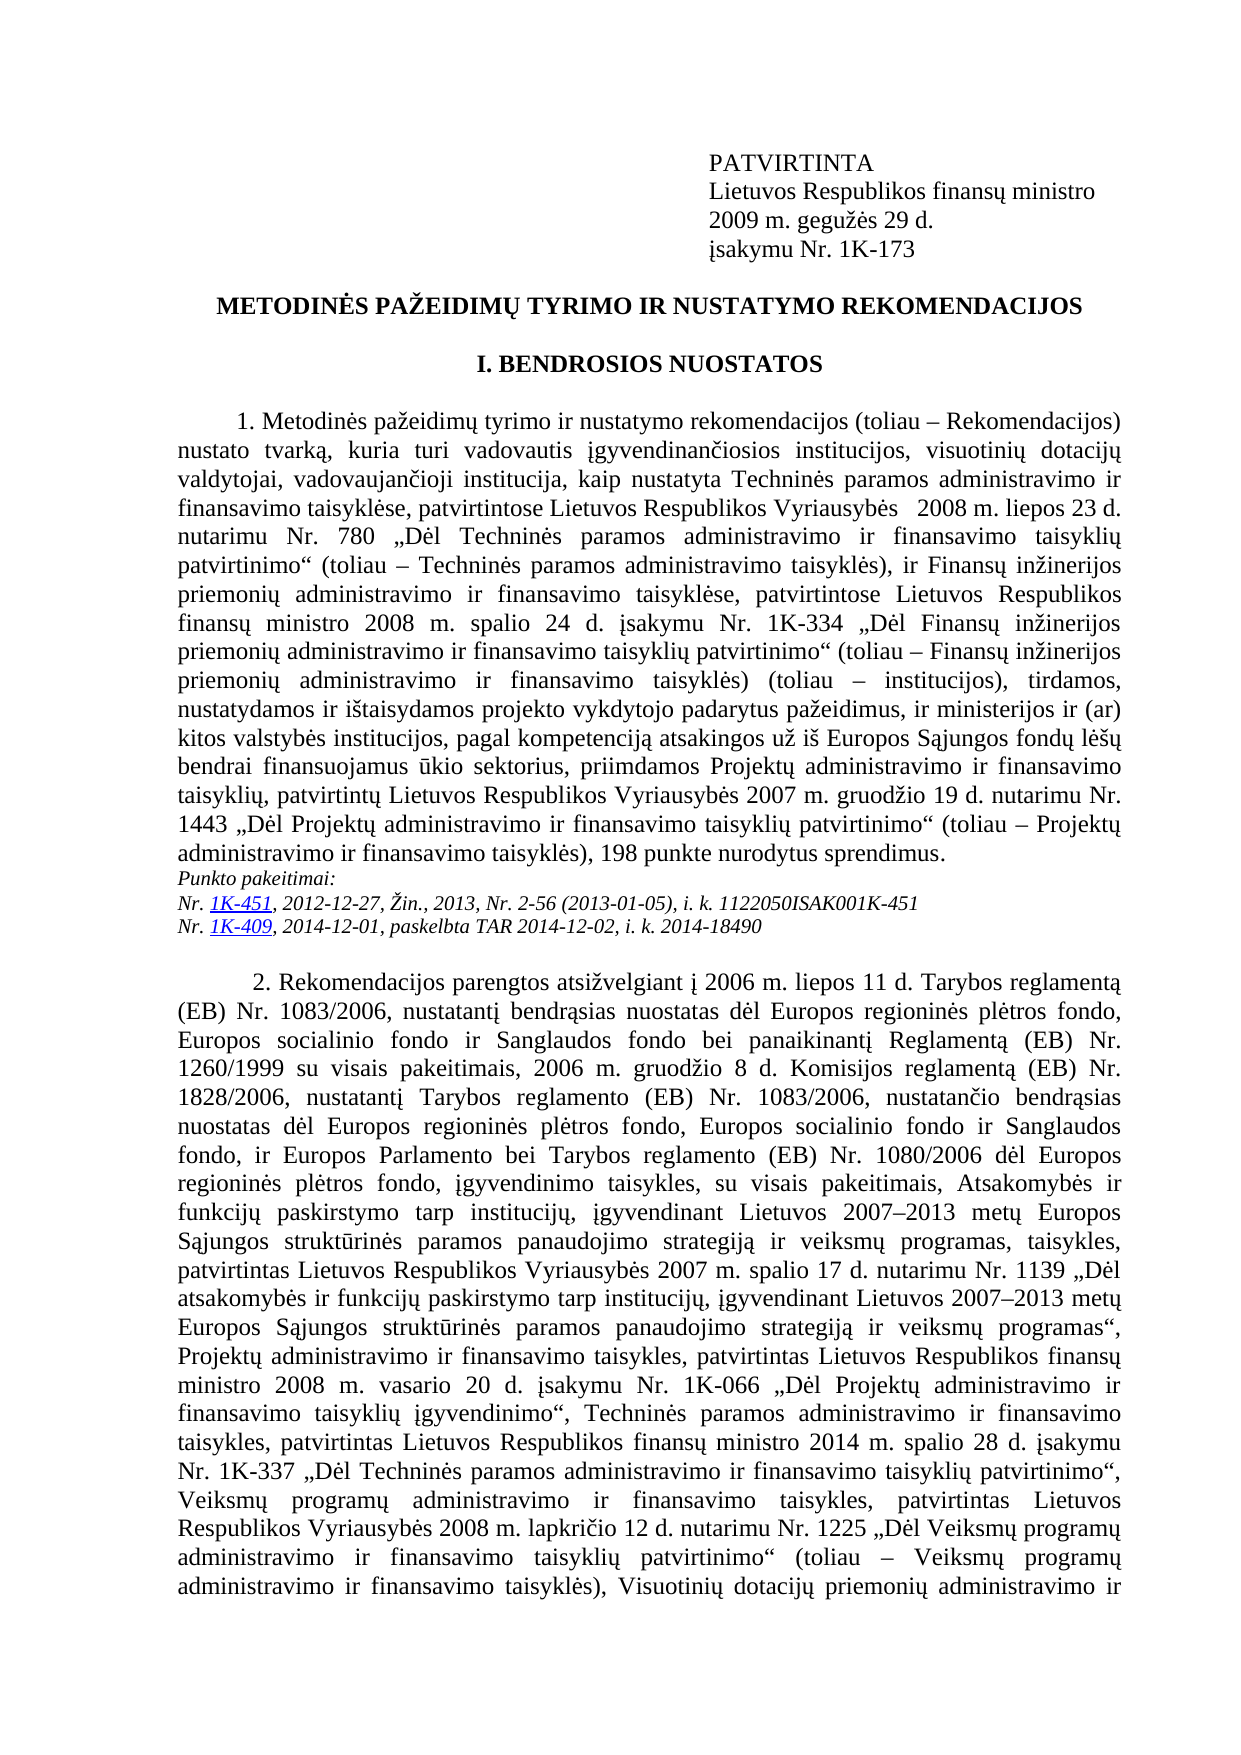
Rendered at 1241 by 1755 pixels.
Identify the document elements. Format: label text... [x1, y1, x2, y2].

text įsakymu Nr. 1K-173 [177, 234, 1122, 263]
text Nr. 1K-409, 2014-12-01, paskelbta TAR 2014-12-02, i. k. 2014-18490 [177, 914, 1122, 938]
text METODINĖS PAŽEIDIMŲ TYRIMO IR NUSTATYMO REKOMENDACIJOS [177, 291, 1122, 320]
text 2. Rekomendacijos parengtos atsižvelgiant į 2006 m. liepos 11 d. Tarybos reglamentą (EB) Nr. 1083/2006, nustatantį bendrąsias nuostatas dėl Europos regioninės plėtros fondo, Europos socialinio fondo ir Sanglaudos fondo bei panaikinantį Reglamentą (EB) Nr. 1260/1999 su visais pakeitimais, 2006 m. gruodžio 8 d. Komisijos reglamentą (EB) Nr. 1828/2006, nustatantį Tarybos reglamento (EB) Nr. 1083/2006, nustatančio bendrąsias nuostatas dėl Europos regioninės plėtros fondo, Europos socialinio fondo ir Sanglaudos fondo, ir Europos Parlamento bei Tarybos reglamento (EB) Nr. 1080/2006 dėl Europos regioninės plėtros fondo, įgyvendinimo taisykles, su visais pakeitimais, Atsakomybės ir funkcijų paskirstymo tarp institucijų, įgyvendinant Lietuvos 2007–2013 metų Europos Sąjungos struktūrinės paramos panaudojimo strategiją ir veiksmų programas, taisykles, patvirtintas Lietuvos Respublikos Vyriausybės 2007 m. spalio 17 d. nutarimu Nr. 1139 „Dėl atsakomybės ir funkcijų paskirstymo tarp institucijų, įgyvendinant Lietuvos 2007–2013 metų Europos Sąjungos struktūrinės paramos panaudojimo strategiją ir veiksmų programas“, Projektų administravimo ir finansavimo taisykles, patvirtintas Lietuvos Respublikos finansų ministro 2008 m. vasario 20 d. įsakymu Nr. 1K-066 „Dėl Projektų administravimo ir finansavimo taisyklių įgyvendinimo“, Techninės paramos administravimo ir finansavimo taisykles, patvirtintas Lietuvos Respublikos finansų ministro 2014 m. spalio 28 d. įsakymu Nr. 1K-337 „Dėl Techninės paramos administravimo ir finansavimo taisyklių patvirtinimo“, Veiksmų programų administravimo ir finansavimo taisykles, patvirtintas Lietuvos Respublikos Vyriausybės 2008 m. lapkričio 12 d. nutarimu Nr. 1225 „Dėl Veiksmų programų administravimo ir finansavimo taisyklių patvirtinimo“ (toliau – Veiksmų programų administravimo ir finansavimo taisyklės), Visuotinių dotacijų priemonių administravimo ir [177, 967, 1122, 1600]
text PATVIRTINTA [709, 148, 1122, 176]
text 1. Metodinės pažeidimų tyrimo ir nustatymo rekomendacijos (toliau – Rekomendacijos) nustato tvarką, kuria turi vadovautis įgyvendinančiosios institucijos, visuotinių dotacijų valdytojai, vadovaujančioji institucija, kaip nustatyta Techninės paramos administravimo ir finansavimo taisyklėse, patvirtintose Lietuvos Respublikos Vyriausybės 2008 m. liepos 23 d. nutarimu Nr. 780 „Dėl Techninės paramos administravimo ir finansavimo taisyklių patvirtinimo“ (toliau – Techninės paramos administravimo taisyklės), ir Finansų inžinerijos priemonių administravimo ir finansavimo taisyklėse, patvirtintose Lietuvos Respublikos finansų ministro 2008 m. spalio 24 d. įsakymu Nr. 1K-334 „Dėl Finansų inžinerijos priemonių administravimo ir finansavimo taisyklių patvirtinimo“ (toliau – Finansų inžinerijos priemonių administravimo ir finansavimo taisyklės) (toliau – institucijos), tirdamos, nustatydamos ir ištaisydamos projekto vykdytojo padarytus pažeidimus, ir ministerijos ir (ar) kitos valstybės institucijos, pagal kompetenciją atsakingos už iš Europos Sąjungos fondų lėšų bendrai finansuojamus ūkio sektorius, priimdamos Projektų administravimo ir finansavimo taisyklių, patvirtintų Lietuvos Respublikos Vyriausybės 2007 m. gruodžio 19 d. nutarimu Nr. 1443 „Dėl Projektų administravimo ir finansavimo taisyklių patvirtinimo“ (toliau – Projektų administravimo ir finansavimo taisyklės), 198 punkte nurodytus sprendimus. [177, 406, 1122, 866]
text I. BENDROSIOS NUOSTATOS [177, 349, 1122, 378]
text Lietuvos Respublikos finansų ministro [177, 176, 1122, 205]
text Punkto pakeitimai: [177, 866, 1122, 890]
text 2009 m. gegužės 29 d. [177, 205, 1122, 234]
text Nr. 1K-451, 2012-12-27, Žin., 2013, Nr. 2-56 (2013-01-05), i. k. 1122050ISAK001K-451 [177, 890, 1122, 914]
